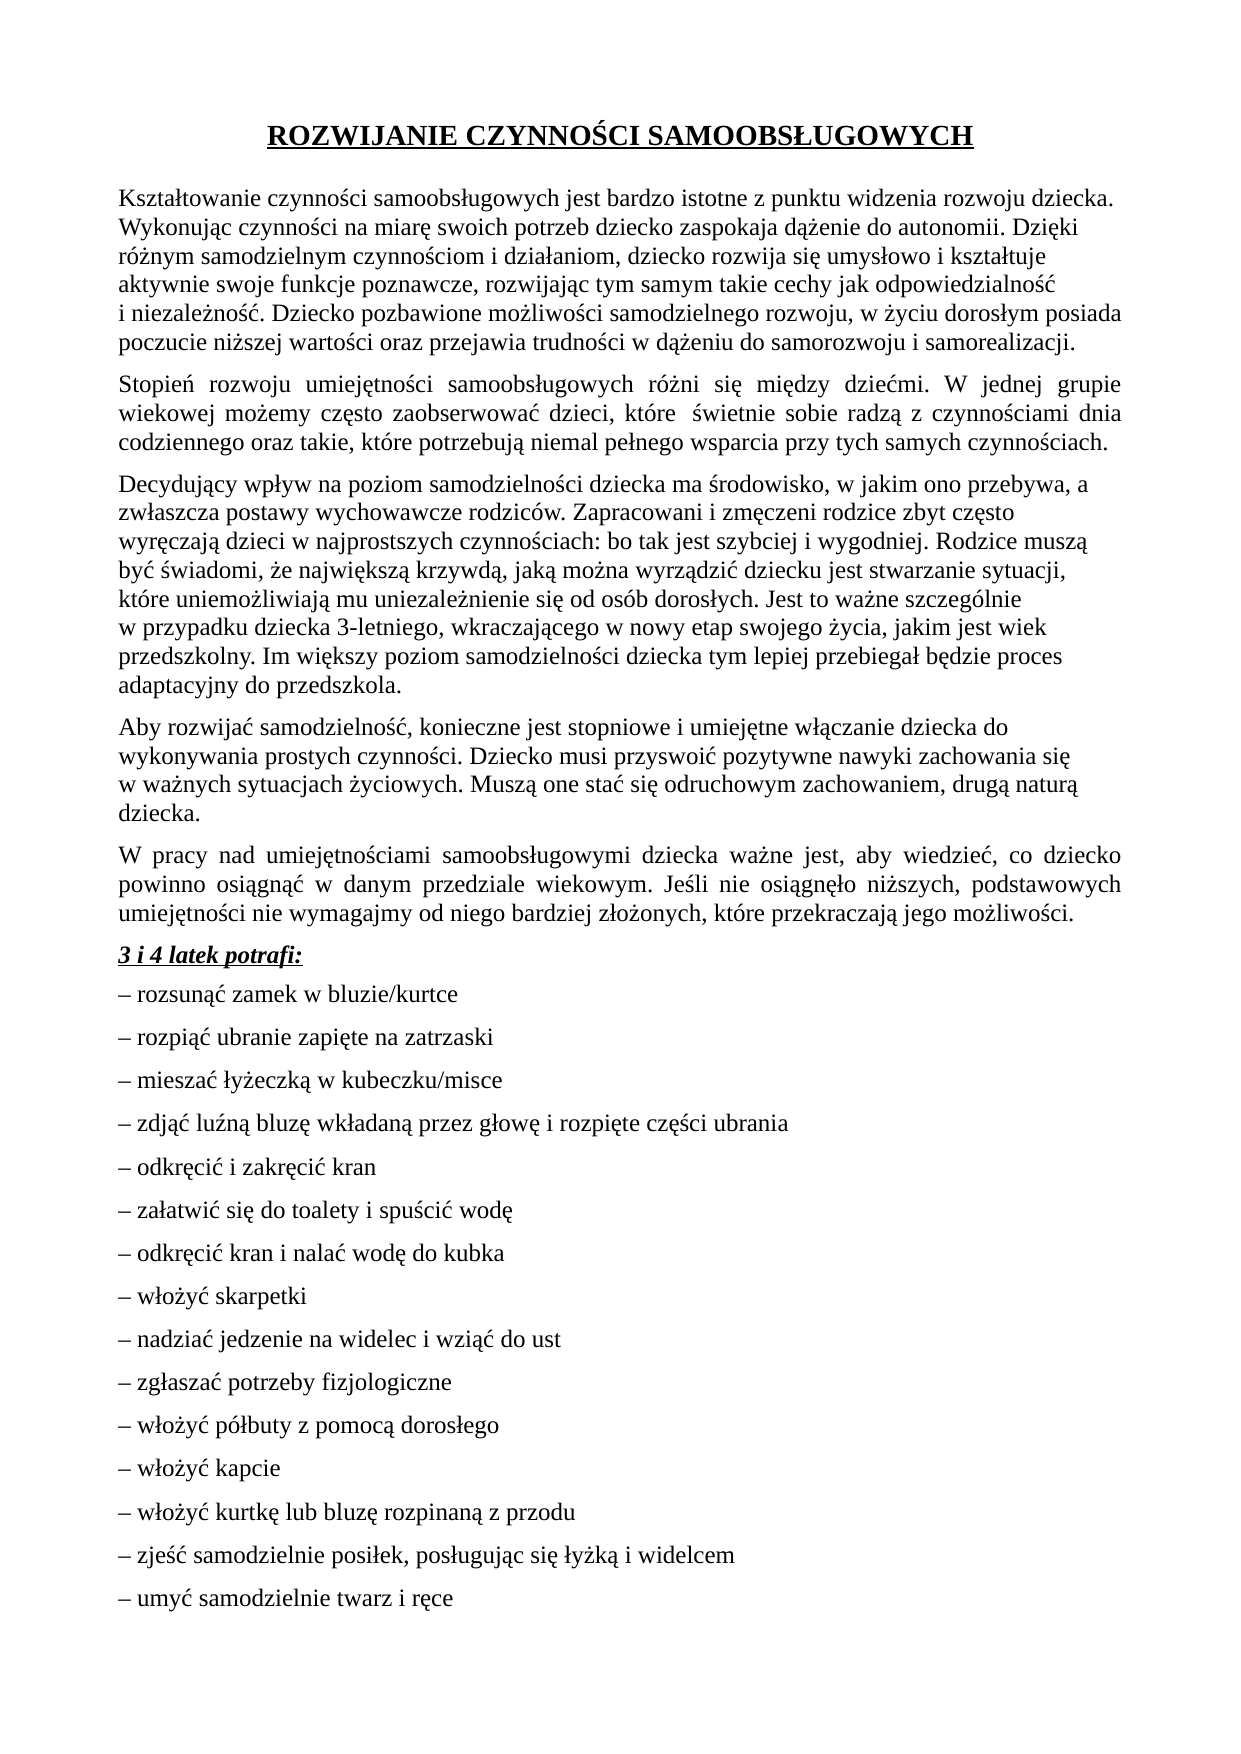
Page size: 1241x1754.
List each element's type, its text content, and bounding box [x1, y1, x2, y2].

text W pracy nad umiejętnościami samoobsługowymi dziecka ważne jest, aby wiedzieć, co dziecko powinno osiągnąć w danym przedziale wiekowym. Jeśli nie osiągnęło niższych, podstawowych umiejętności nie wymagajmy od niego bardziej złożonych, które przekraczają jego możliwości. [118, 840, 1122, 927]
text – odkręcić i zakręcić kran [118, 1152, 1122, 1180]
text – rozpiąć ubranie zapięte na zatrzaski [118, 1022, 1122, 1051]
text – zjeść samodzielnie posiłek, posługując się łyżką i widelcem [118, 1540, 1122, 1568]
text Decydujący wpływ na poziom samodzielności dziecka ma środowisko, w jakim ono przebywa, a zwłaszcza postawy wychowawcze rodziców. Zapracowani i zmęczeni rodzice zbyt często wyręczają dzieci w najprostszych czynnościach: bo tak jest szybciej i wygodniej. Rodzice muszą być świadomi, że największą krzywdą, jaką można wyrządzić dziecku jest stwarzanie sytuacji, które uniemożliwiają mu uniezależnienie się od osób dorosłych. Jest to ważne szczególnie w przypadku dziecka 3-letniego, wkraczającego w nowy etap swojego życia, jakim jest wiek przedszkolny. Im większy poziom samodzielności dziecka tym lepiej przebiegał będzie proces adaptacyjny do przedszkola. [118, 469, 1122, 699]
text – mieszać łyżeczką w kubeczku/misce [118, 1065, 1122, 1094]
text – włożyć kurtkę lub bluzę rozpinaną z przodu [118, 1497, 1122, 1525]
text – włożyć kapcie [118, 1453, 1122, 1482]
text – zdjąć luźną bluzę wkładaną przez głowę i rozpięte części ubrania [118, 1108, 1122, 1137]
text – załatwić się do toalety i spuścić wodę [118, 1195, 1122, 1223]
text – włożyć skarpetki [118, 1281, 1122, 1310]
text – odkręcić kran i nalać wodę do kubka [118, 1238, 1122, 1267]
text – włożyć półbuty z pomocą dorosłego [118, 1410, 1122, 1439]
text Aby rozwijać samodzielność, konieczne jest stopniowe i umiejętne włączanie dziecka do wykonywania prostych czynności. Dziecko musi przyswoić pozytywne nawyki zachowania się w ważnych sytuacjach życiowych. Muszą one stać się odruchowym zachowaniem, drugą naturą dziecka. [118, 712, 1122, 827]
text – nadziać jedzenie na widelec i wziąć do ust [118, 1324, 1122, 1353]
text Kształtowanie czynności samoobsługowych jest bardzo istotne z punktu widzenia rozwoju dziecka. Wykonując czynności na miarę swoich potrzeb dziecko zaspokaja dążenie do autonomii. Dzięki różnym samodzielnym czynnościom i działaniom, dziecko rozwija się umysłowo i kształtuje aktywnie swoje funkcje poznawcze, rozwijając tym samym takie cechy jak odpowiedzialność i niezależność. Dziecko pozbawione możliwości samodzielnego rozwoju, w życiu dorosłym posiada poczucie niższej wartości oraz przejawia trudności w dążeniu do samorozwoju i samorealizacji. [118, 183, 1122, 356]
text – umyć samodzielnie twarz i ręce [118, 1583, 1122, 1612]
text ROZWIJANIE CZYNNOŚCI SAMOOBSŁUGOWYCH [118, 118, 1122, 152]
text – rozsunąć zamek w bluzie/kurtce [118, 979, 1122, 1008]
text Stopień rozwoju umiejętności samoobsługowych różni się między dziećmi. W jednej grupie wiekowej możemy często zaobserwować dzieci, które świetnie sobie radzą z czynnościami dnia codziennego oraz takie, które potrzebują niemal pełnego wsparcia przy tych samych czynnościach. [118, 369, 1122, 455]
text 3 i 4 latek potrafi: [118, 940, 1122, 969]
text – zgłaszać potrzeby fizjologiczne [118, 1367, 1122, 1396]
